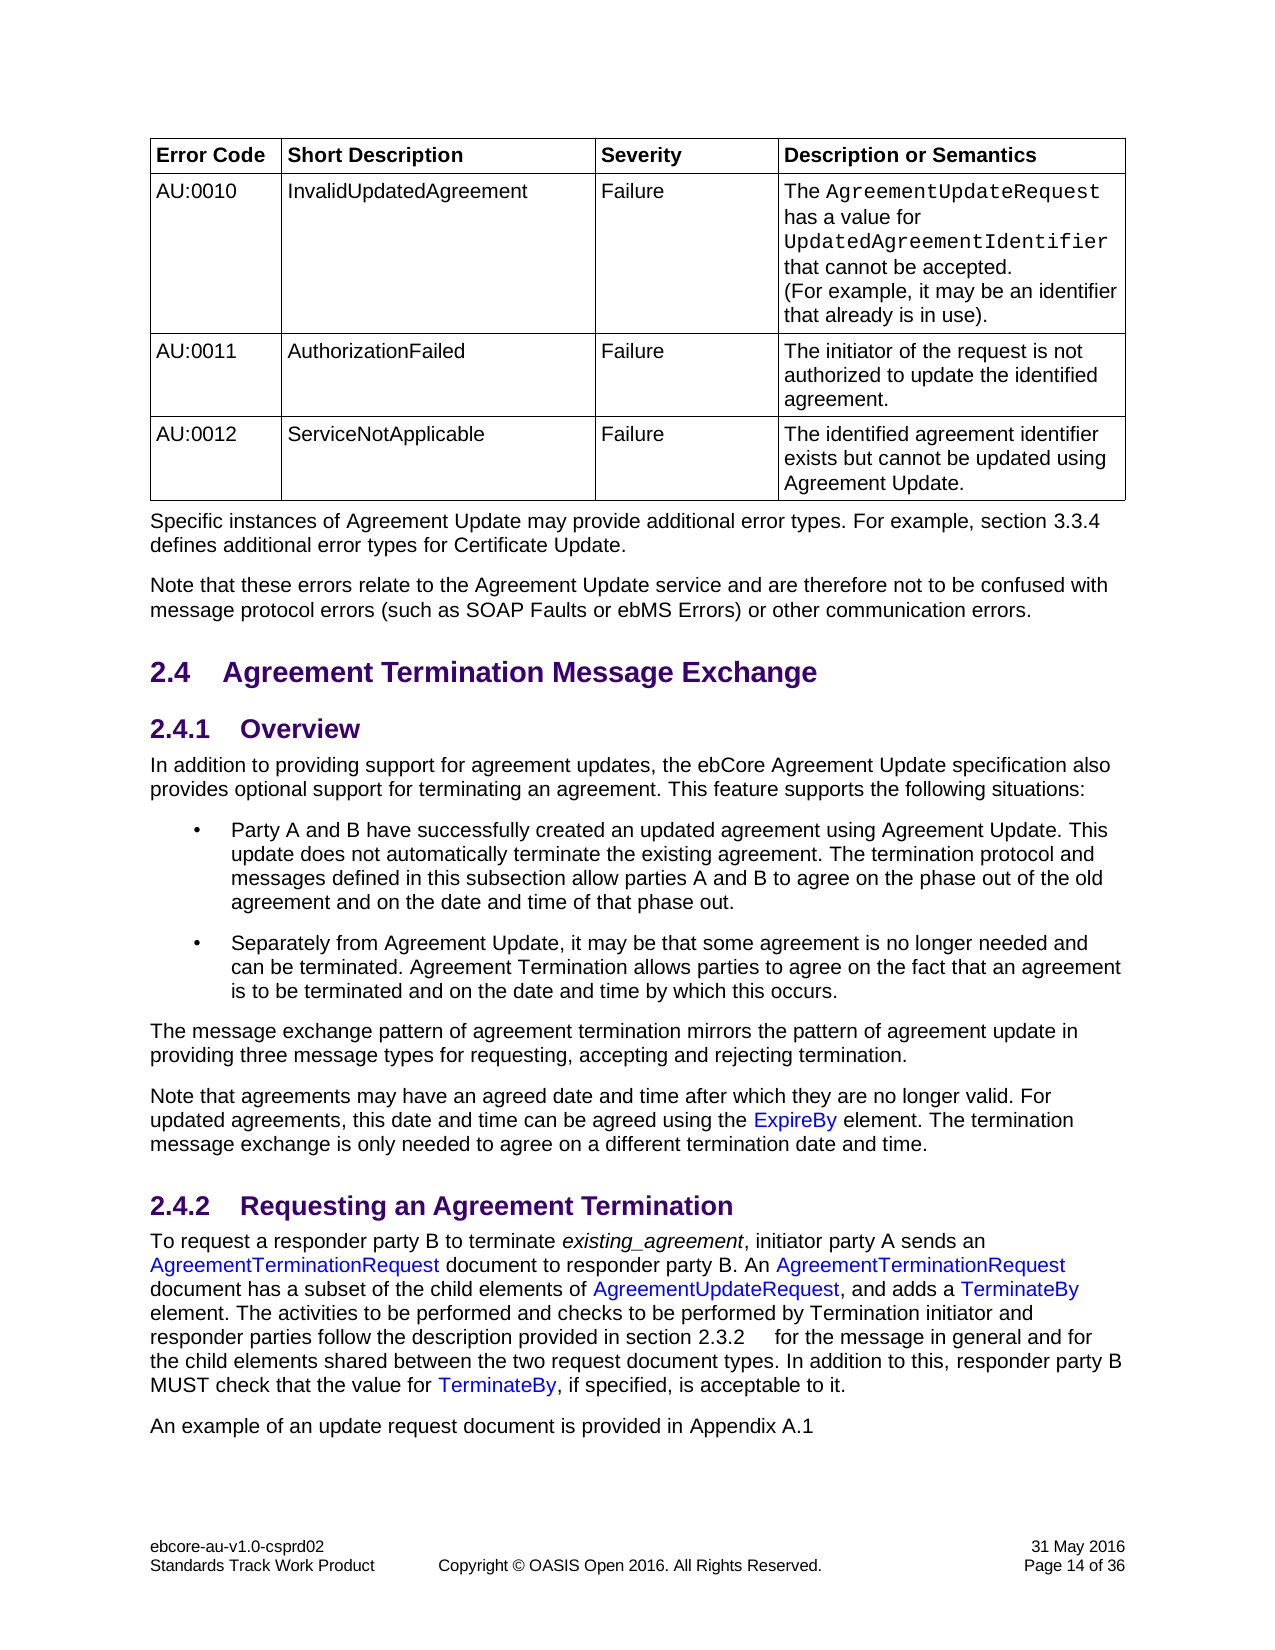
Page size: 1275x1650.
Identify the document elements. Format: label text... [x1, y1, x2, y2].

subtitle Requesting an Agreement Termination [150, 1190, 1125, 1221]
subtitle Overview [150, 713, 1125, 744]
text Specific instances of Agreement Update may provide additional error types. For example, section 3.3.4 defines additional error types for Certificate Update. [150, 509, 1125, 557]
table_cell InvalidUpdatedAgreement [282, 174, 595, 333]
table_cell Failure [596, 174, 778, 333]
table_cell The initiator of the request is not authorized to update the identified agreement. [779, 334, 1125, 416]
table_header Description or Semantics [779, 139, 1125, 173]
text The message exchange pattern of agreement termination mirrors the pattern of agreement update in providing three message types for requesting, accepting and rejecting termination. [150, 1019, 1125, 1067]
text In addition to providing support for agreement updates, the ebCore Agreement Update specification also provides optional support for terminating an agreement. This feature supports the following situations: [150, 753, 1125, 801]
list Party A and B have successfully created an updated agreement using Agreement Update. This update does not automatically terminate the existing agreement. The termination protocol and messages defined in this subsection allow parties A and B to agree on the phase out of the old agreement and on the date and time of that phase out. [193, 818, 1125, 914]
table_cell The identified agreement identifier exists but cannot be updated using Agreement Update. [779, 417, 1125, 500]
table_header Severity [596, 139, 778, 173]
table_cell AuthorizationFailed [282, 334, 595, 416]
text To request a responder party B to terminate existing_agreement, initiator party A sends an AgreementTerminationRequest document to responder party B. An AgreementTerminationRequest document has a subset of the child elements of AgreementUpdateRequest, and adds a TerminateBy element. The activities to be performed and checks to be performed by Termination initiator and responder parties follow the description provided in section 2.3.2 for the message in general and for the child elements shared between the two request document types. In addition to this, responder party B MUST check that the value for TerminateBy, if specified, is acceptable to it. [150, 1229, 1125, 1397]
table_header Short Description [282, 139, 595, 173]
list Separately from Agreement Update, it may be that some agreement is no longer needed and can be terminated. Agreement Termination allows parties to agree on the fact that an agreement is to be terminated and on the date and time by which this occurs. [193, 931, 1125, 1003]
table_cell Failure [596, 417, 778, 500]
subtitle Agreement Termination Message Exchange [150, 655, 1125, 688]
text An example of an update request document is provided in Appendix A.1 [150, 1414, 1125, 1438]
text Note that these errors relate to the Agreement Update service and are therefore not to be confused with message protocol errors (such as SOAP Faults or ebMS Errors) or other communication errors. [150, 573, 1125, 622]
table_cell ServiceNotApplicable [282, 417, 595, 500]
table_cell AU:0010 [151, 174, 281, 333]
text Note that agreements may have an agreed date and time after which they are no longer valid. For updated agreements, this date and time can be agreed using the ExpireBy element. The termination message exchange is only needed to agree on a different termination date and time. [150, 1084, 1125, 1156]
table_cell Failure [596, 334, 778, 416]
table_cell AU:0011 [151, 334, 281, 416]
table_cell The AgreementUpdateRequest has a value for UpdatedAgreementIdentifier that cannot be accepted. (For example, it may be an identifier that already is in use). [779, 174, 1125, 333]
table_header Error Code [151, 139, 281, 173]
table_cell AU:0012 [151, 417, 281, 500]
